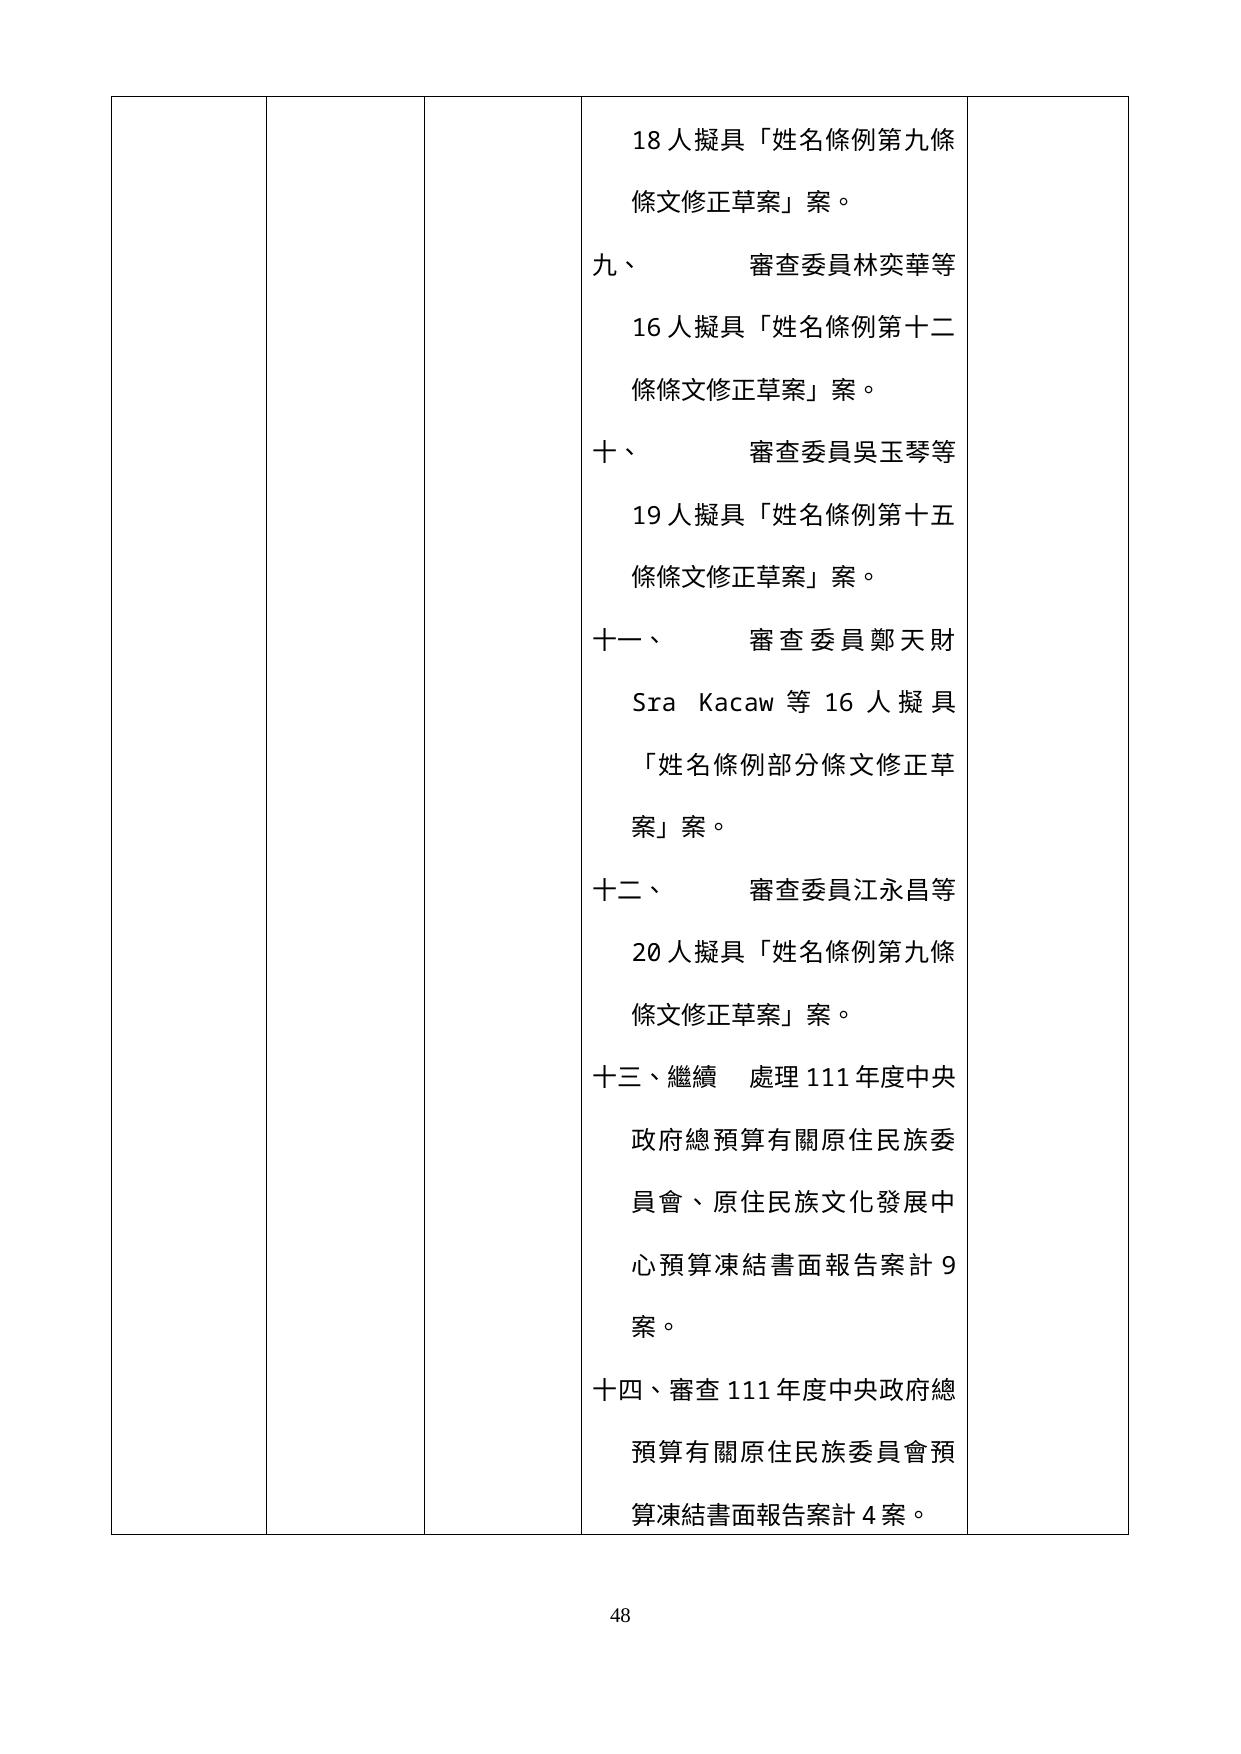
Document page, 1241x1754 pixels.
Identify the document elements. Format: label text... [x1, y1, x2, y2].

table_cell [112, 97, 266, 1534]
table_cell [425, 97, 581, 1534]
table_cell 18人擬具「姓名條例第九條條文修正草案」案。 九、 審查委員林奕華等16人擬具「姓名條例第十二條條文修正草案」案。 十、 審查委員吳玉琴等19人擬具「姓名條例第十五條條文修正草案」案。 十一、 審查委員鄭天財Sra Kacaw等16人擬具「姓名條例部分條文修正草案」案。 十二、 審查委員江永昌等20人擬具「姓名條例第九條條文修正草案」案。 十三、繼續 處理111年度中央政府總預算有關原住民族委員會、原住民族文化發展中心預算凍結書面報告案計9案。 十四、審查111年度中央政府總預算有關原住民族委員會預算凍結書面報告案計4案。 [582, 97, 967, 1534]
table_cell [968, 97, 1128, 1534]
table_cell [267, 97, 424, 1534]
